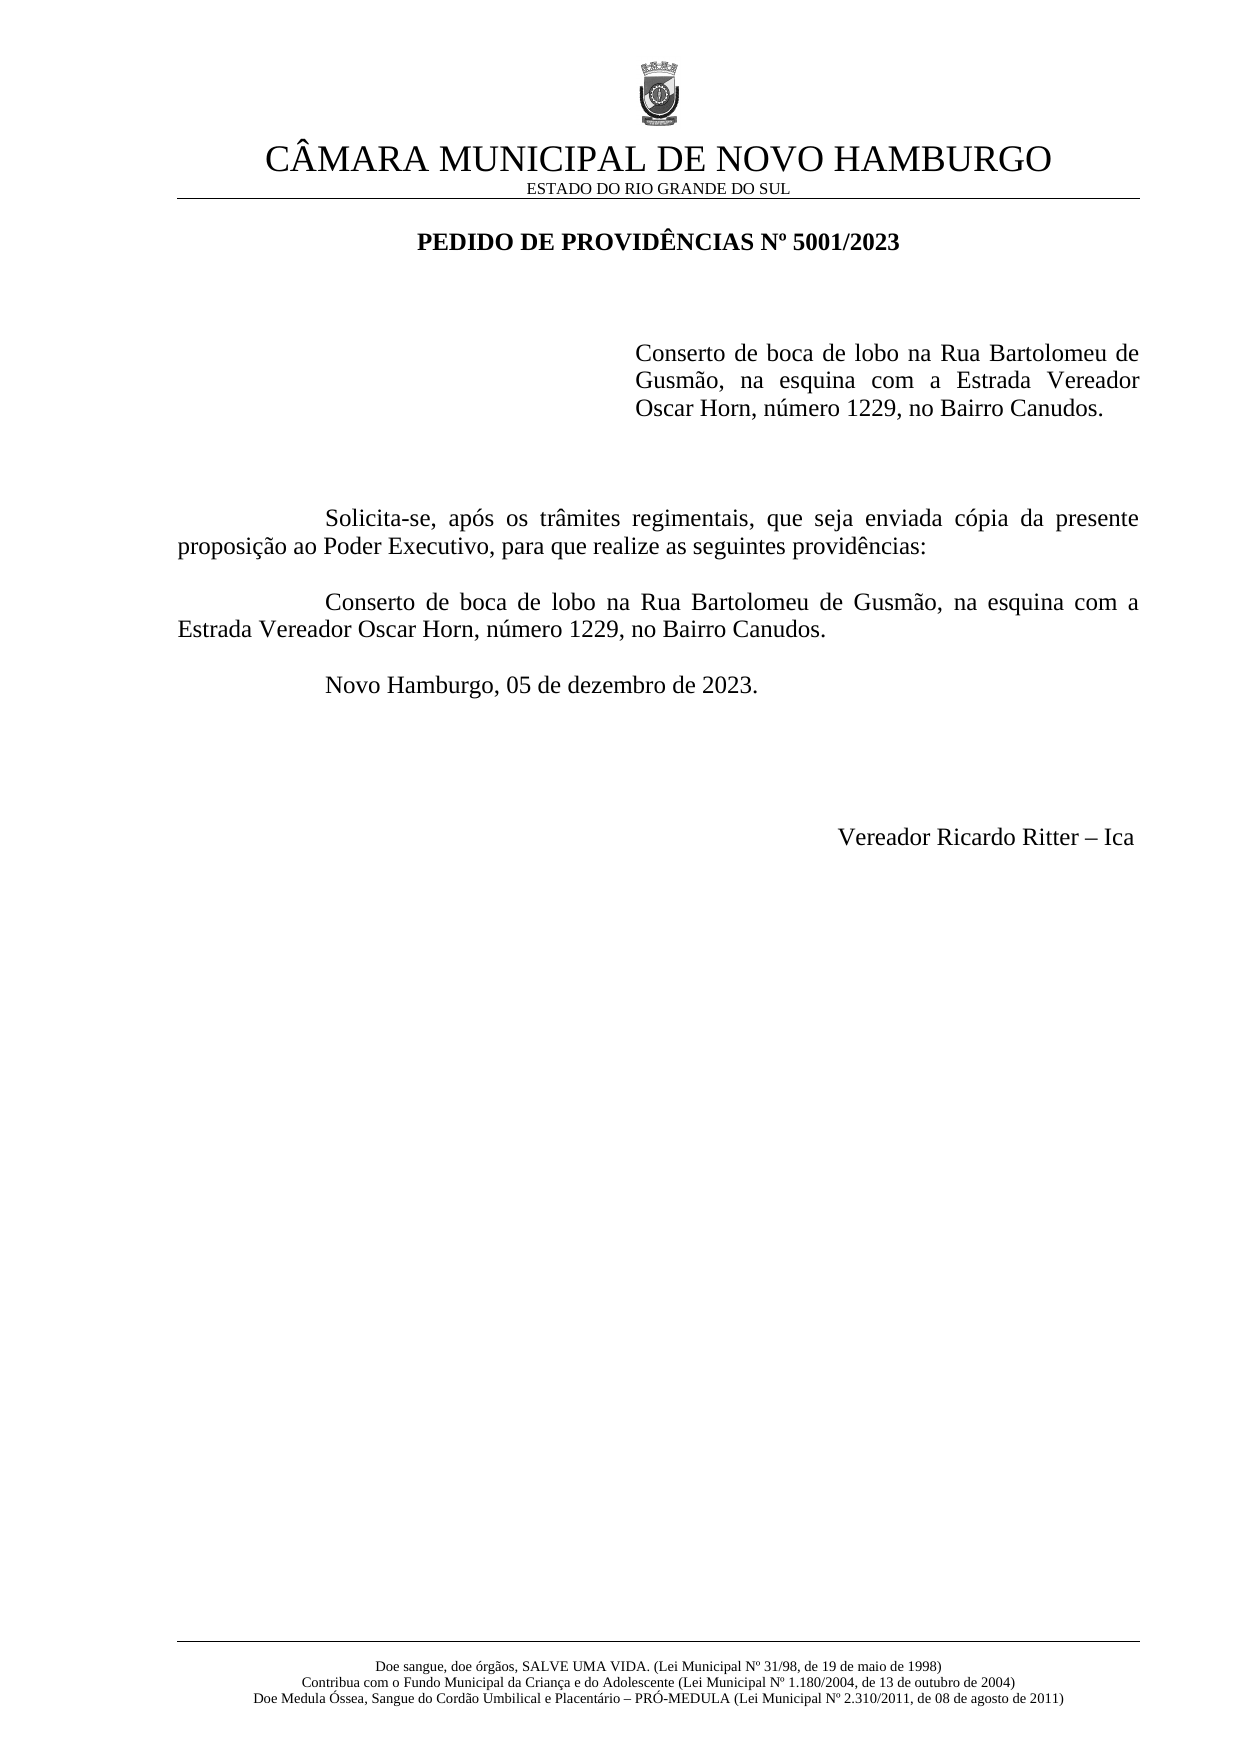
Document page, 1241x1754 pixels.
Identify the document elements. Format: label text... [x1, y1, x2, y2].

text Novo Hamburgo, 05 de dezembro de 2023. [177, 671, 1140, 698]
text Vereador Ricardo Ritter – Ica [177, 823, 1140, 851]
text Solicita-se, após os trâmites regimentais, que seja enviada cópia da presente proposição ao Poder Executivo, para que realize as seguintes providências: [177, 504, 1140, 560]
text Conserto de boca de lobo na Rua Bartolomeu de Gusmão, na esquina com a Estrada Vereador Oscar Horn, número 1229, no Bairro Canudos. [177, 560, 1140, 643]
text Conserto de boca de lobo na Rua Bartolomeu de Gusmão, na esquina com a Estrada Vereador Oscar Horn, número 1229, no Bairro Canudos. [635, 339, 1140, 422]
text PEDIDO DE PROVIDÊNCIAS Nº 5001/2023 [177, 228, 1140, 256]
